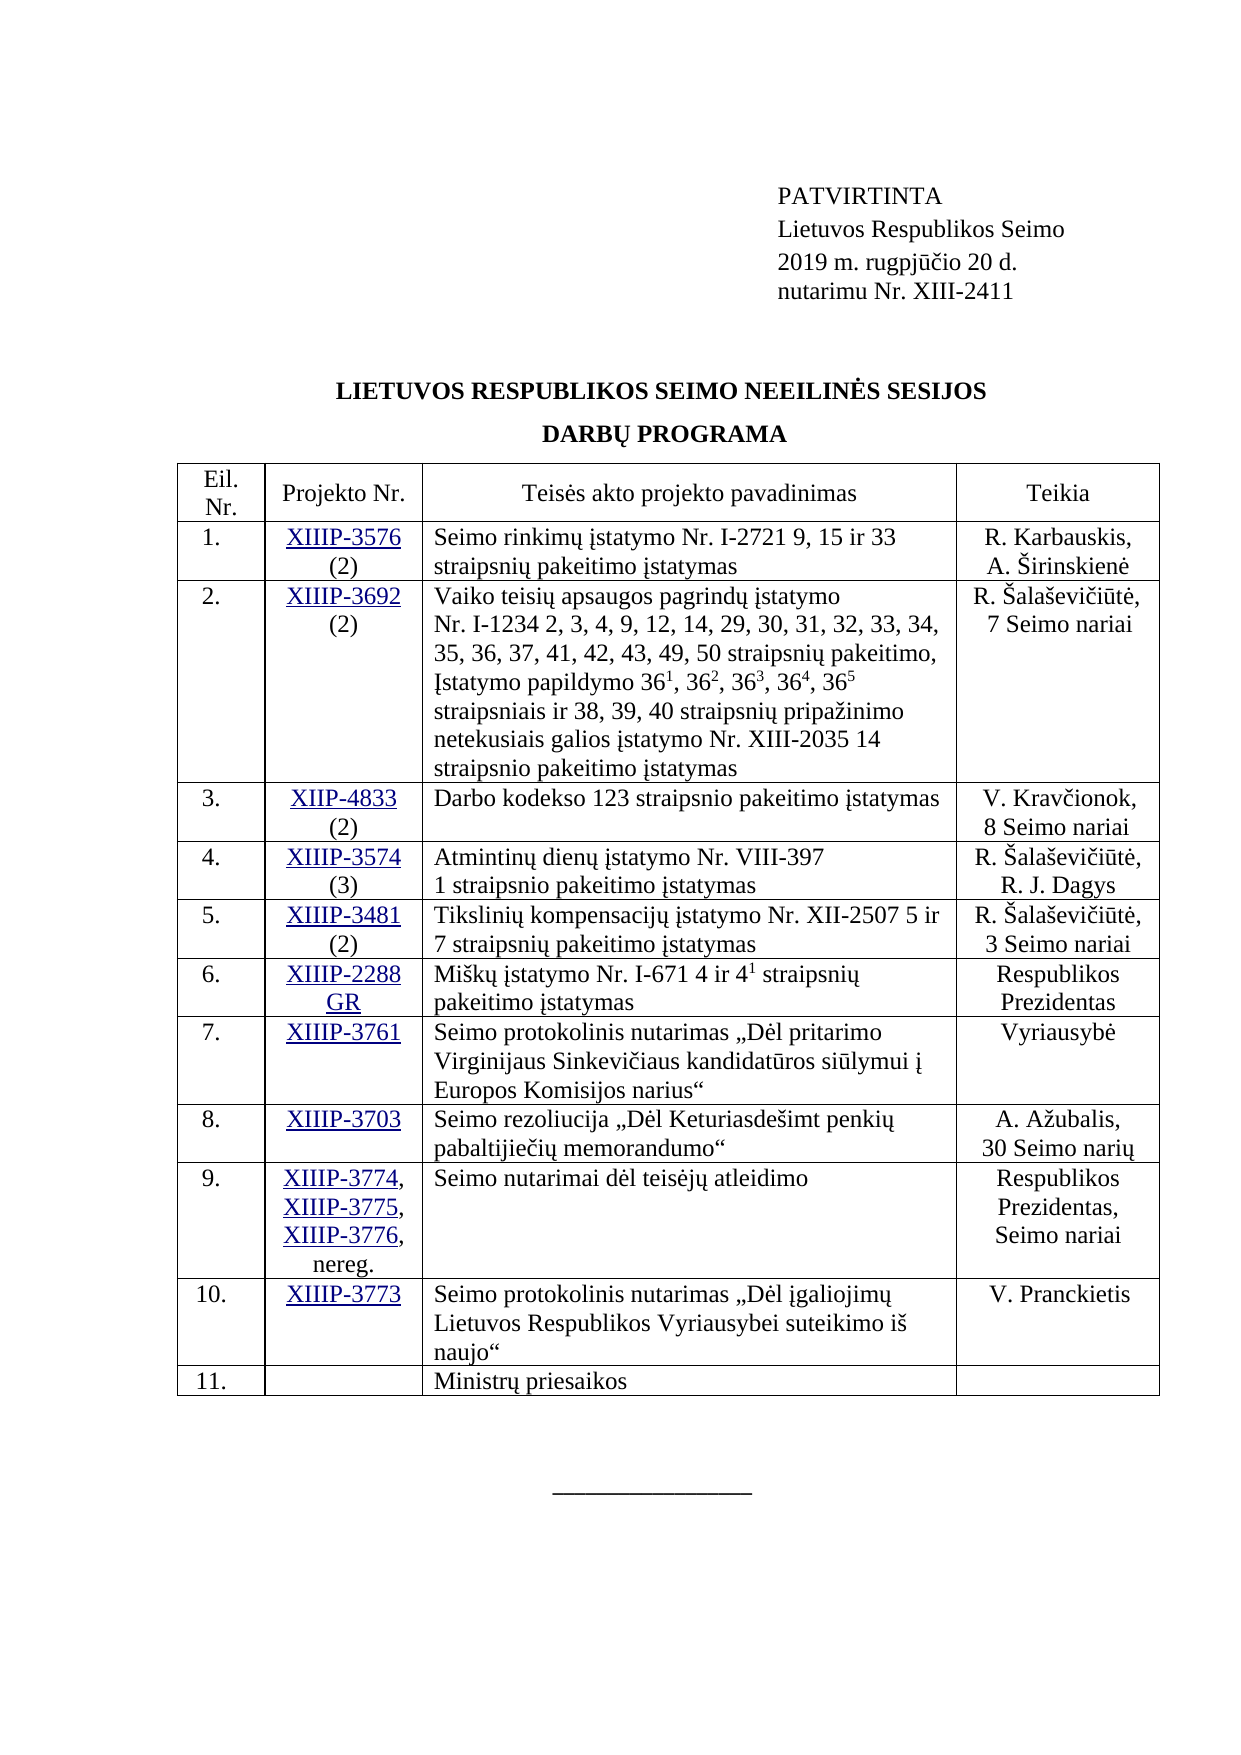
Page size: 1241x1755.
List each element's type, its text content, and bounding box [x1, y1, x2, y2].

table_cell Respublikos Prezidentas [957, 959, 1159, 1016]
text Lietuvos Respublikos Seimo [777, 214, 1152, 243]
table_cell 10. [178, 1279, 264, 1365]
text __________________ [177, 1464, 1152, 1498]
table_cell 5. [178, 900, 264, 958]
text 2019 m. rugpjūčio 20 d. [777, 247, 1152, 276]
table_cell Seimo protokolinis nutarimas „Dėl pritarimo Virginijaus Sinkevičiaus kandidatūros siūlymui į Europos Komisijos narius“ [423, 1017, 956, 1103]
table_cell [266, 1366, 422, 1395]
table_cell A. Ažubalis, 30 Seimo narių [957, 1105, 1159, 1162]
table_header Eil. Nr. [178, 464, 264, 521]
table_cell 6. [178, 959, 264, 1016]
text nutarimu Nr. XIII-2411 [777, 276, 1152, 304]
text LIETUVOS RESPUBLIKOS SEIMO NEEILINĖS SESIJOS [177, 376, 1152, 405]
table_cell 4. [178, 842, 264, 899]
table_cell 7. [178, 1017, 264, 1103]
table_cell R. Šalaševičiūtė, 7 Seimo nariai [957, 581, 1159, 782]
table_cell R. Šalaševičiūtė, R. J. Dagys [957, 842, 1159, 899]
table_cell XIIIP-3774, XIIIP-3775, XIIIP-3776, nereg. [266, 1163, 422, 1278]
table_header Teisės akto projekto pavadinimas [423, 464, 956, 521]
table_cell V. Pranckietis [957, 1279, 1159, 1365]
table_cell Ministrų priesaikos [423, 1366, 956, 1395]
table_cell Seimo rezoliucija „Dėl Keturiasdešimt penkių pabaltijiečių memorandumo“ [423, 1105, 956, 1162]
table_cell XIIIP-3773 [266, 1279, 422, 1365]
table_cell Respublikos Prezidentas, Seimo nariai [957, 1163, 1159, 1278]
table_cell 1. [178, 522, 264, 580]
table_header Teikia [957, 464, 1159, 521]
table_cell XIIIP-3761 [266, 1017, 422, 1103]
table_cell XIIIP-3576 (2) [266, 522, 422, 580]
table_cell R. Karbauskis, A. Širinskienė [957, 522, 1159, 580]
table_cell Seimo protokolinis nutarimas „Dėl įgaliojimų Lietuvos Respublikos Vyriausybei suteikimo iš naujo“ [423, 1279, 956, 1365]
table_cell Tikslinių kompensacijų įstatymo Nr. XII-2507 5 ir 7 straipsnių pakeitimo įstatymas [423, 900, 956, 958]
table_cell 9. [178, 1163, 264, 1278]
table_cell 11. [178, 1366, 264, 1395]
text PATVIRTINTA [177, 181, 1152, 210]
table_cell Miškų įstatymo Nr. I-671 4 ir 41 straipsnių pakeitimo įstatymas [423, 959, 956, 1016]
table_cell Seimo nutarimai dėl teisėjų atleidimo [423, 1163, 956, 1278]
table_cell XIIIP-3574 (3) [266, 842, 422, 899]
table_cell XIIIP-3703 [266, 1105, 422, 1162]
table_cell R. Šalaševičiūtė, 3 Seimo nariai [957, 900, 1159, 958]
table_cell XIIP-4833 (2) [266, 783, 422, 841]
table_cell V. Kravčionok, 8 Seimo nariai [957, 783, 1159, 841]
text DARBŲ PROGRAMA [177, 419, 1152, 448]
table_cell Darbo kodekso 123 straipsnio pakeitimo įstatymas [423, 783, 956, 841]
table_cell Seimo rinkimų įstatymo Nr. I-2721 9, 15 ir 33 straipsnių pakeitimo įstatymas [423, 522, 956, 580]
table_cell 3. [178, 783, 264, 841]
table_cell Atmintinų dienų įstatymo Nr. VIII-397 1 straipsnio pakeitimo įstatymas [423, 842, 956, 899]
table_header Projekto Nr. [266, 464, 422, 521]
table_cell XIIIP-3481 (2) [266, 900, 422, 958]
table_cell 8. [178, 1105, 264, 1162]
table_cell Vyriausybė [957, 1017, 1159, 1103]
table_cell 2. [178, 581, 264, 782]
table_cell Vaiko teisių apsaugos pagrindų įstatymo Nr. I-1234 2, 3, 4, 9, 12, 14, 29, 30, 31, 32, 33, 34, 35, 36, 37, 41, 42, 43, 49, 50 straipsnių pakeitimo, Įstatymo papildymo 361, 362, 363, 364, 365 straipsniais ir 38, 39, 40 straipsnių pripažinimo netekusiais galios įstatymo Nr. XIII-2035 14 straipsnio pakeitimo įstatymas [423, 581, 956, 782]
table_cell XIIIP-3692 (2) [266, 581, 422, 782]
table_cell [957, 1366, 1159, 1395]
table_cell XIIIP-2288 GR [266, 959, 422, 1016]
